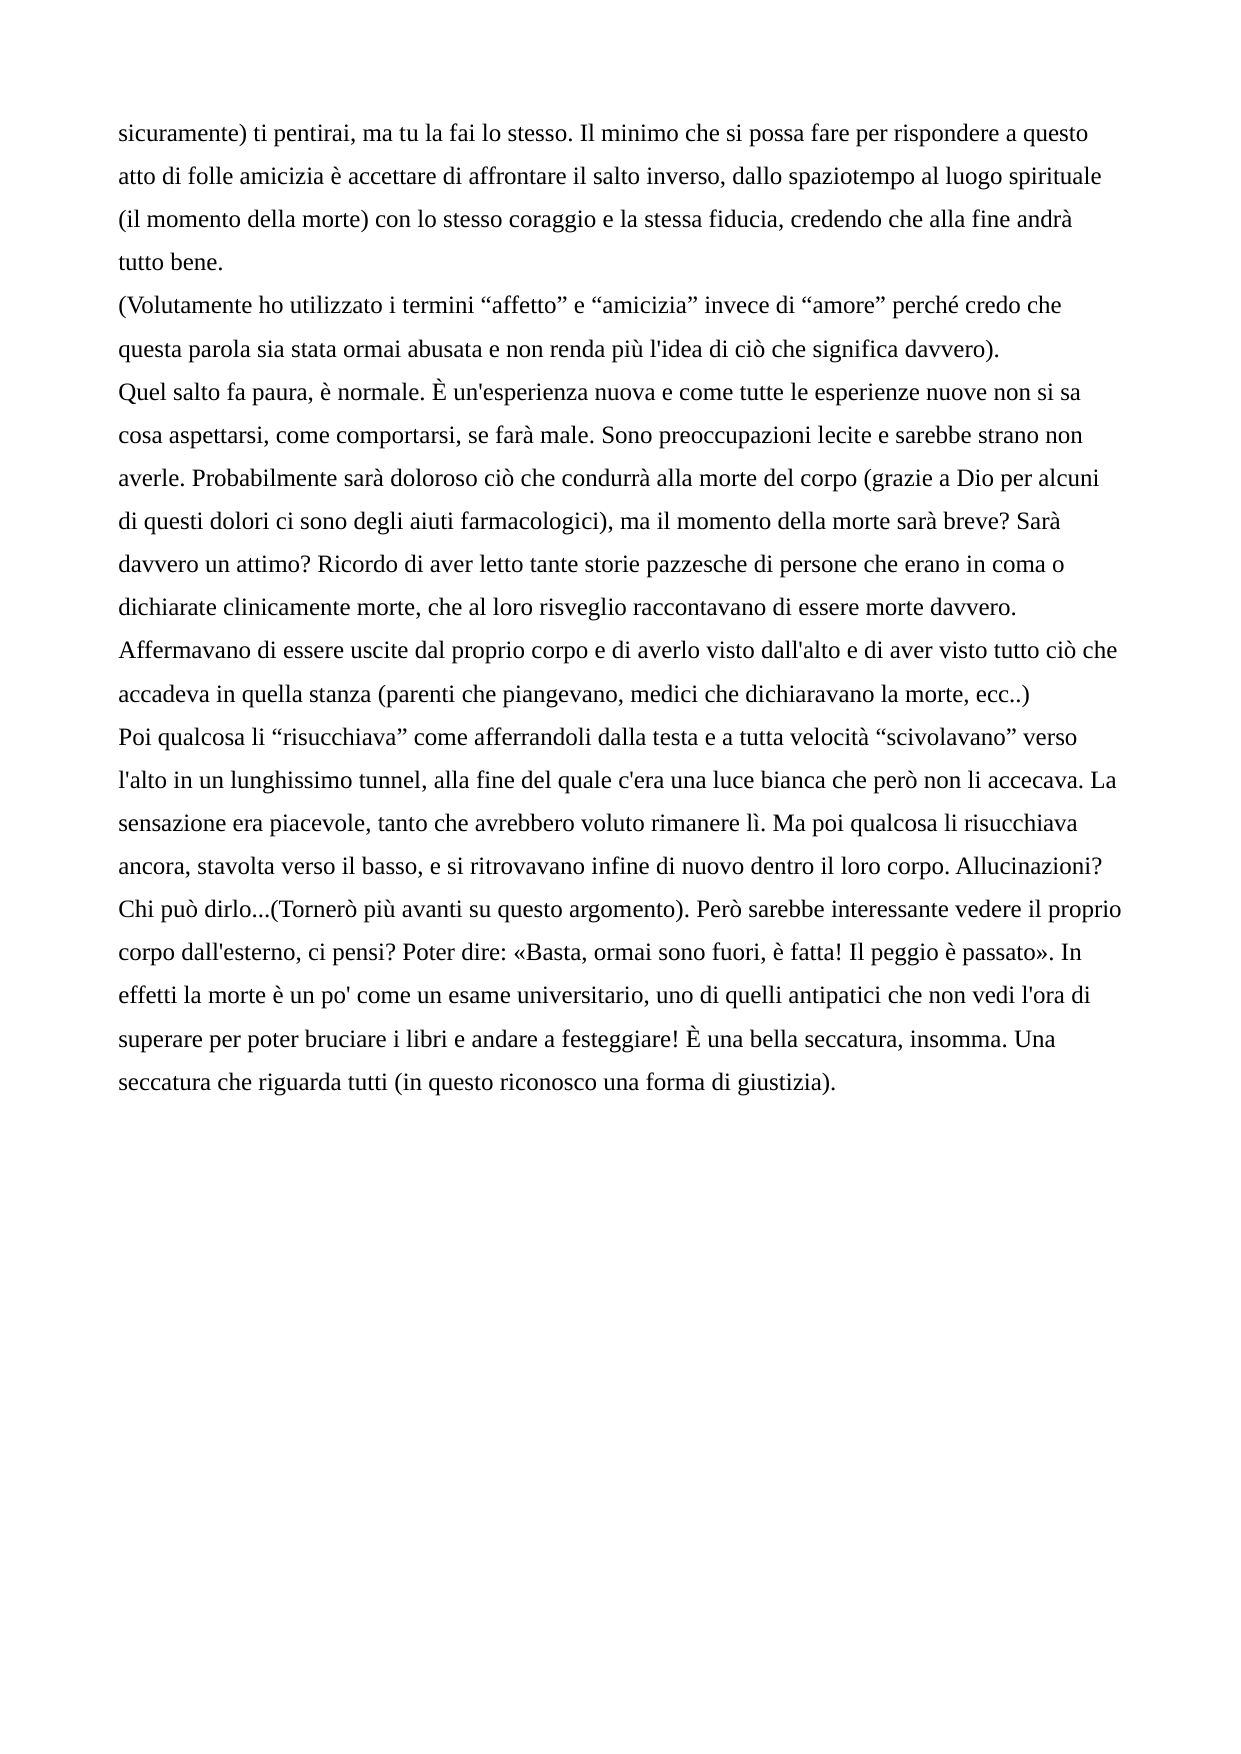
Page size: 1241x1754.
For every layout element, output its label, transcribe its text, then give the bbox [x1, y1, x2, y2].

text (Volutamente ho utilizzato i termini “affetto” e “amicizia” invece di “amore” perché credo che questa parola sia stata ormai abusata e non renda più l'idea di ciò che significa davvero). [118, 291, 1122, 362]
text Quel salto fa paura, è normale. È un'esperienza nuova e come tutte le esperienze nuove non si sa cosa aspettarsi, come comportarsi, se farà male. Sono preoccupazioni lecite e sarebbe strano non averle. Probabilmente sarà doloroso ciò che condurrà alla morte del corpo (grazie a Dio per alcuni di questi dolori ci sono degli aiuti farmacologici), ma il momento della morte sarà breve? Sarà davvero un attimo? Ricordo di aver letto tante storie pazzesche di persone che erano in coma o dichiarate clinicamente morte, che al loro risveglio raccontavano di essere morte davvero. Affermavano di essere uscite dal proprio corpo e di averlo visto dall'alto e di aver visto tutto ciò che accadeva in quella stanza (parenti che piangevano, medici che dichiaravano la morte, ecc..) [118, 377, 1122, 707]
text Poi qualcosa li “risucchiava” come afferrandoli dalla testa e a tutta velocità “scivolavano” verso l'alto in un lunghissimo tunnel, alla fine del quale c'era una luce bianca che però non li accecava. La sensazione era piacevole, tanto che avrebbero voluto rimanere lì. Ma poi qualcosa li risucchiava ancora, stavolta verso il basso, e si ritrovavano infine di nuovo dentro il loro corpo. Allucinazioni? Chi può dirlo...(Tornerò più avanti su questo argomento). Però sarebbe interessante vedere il proprio corpo dall'esterno, ci pensi? Poter dire: «Basta, ormai sono fuori, è fatta! Il peggio è passato». In effetti la morte è un po' come un esame universitario, uno di quelli antipatici che non vedi l'ora di superare per poter bruciare i libri e andare a festeggiare! È una bella seccatura, insomma. Una seccatura che riguarda tutti (in questo riconosco una forma di giustizia). [118, 722, 1122, 1096]
text sicuramente) ti pentirai, ma tu la fai lo stesso. Il minimo che si possa fare per rispondere a questo atto di folle amicizia è accettare di affrontare il salto inverso, dallo spaziotempo al luogo spirituale (il momento della morte) con lo stesso coraggio e la stessa fiducia, credendo che alla fine andrà tutto bene. [118, 118, 1122, 276]
